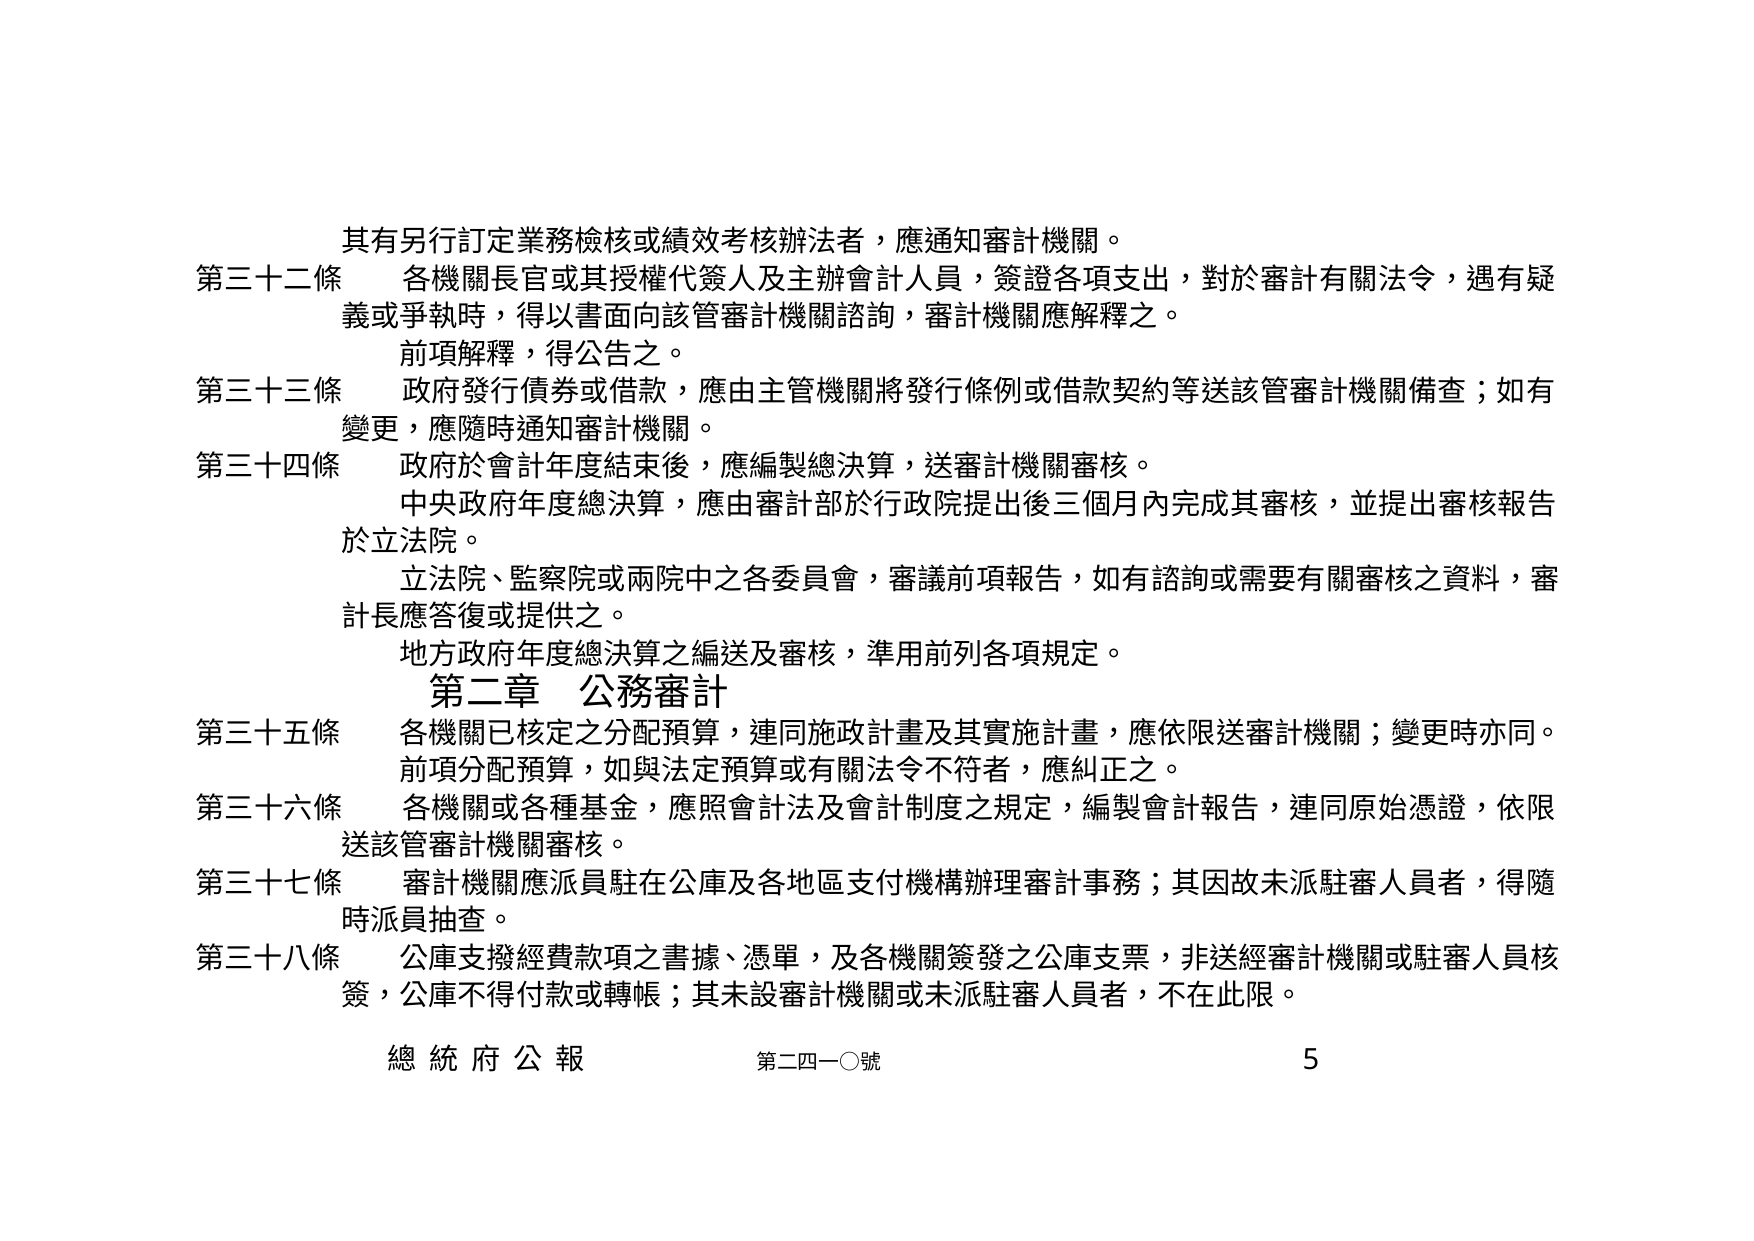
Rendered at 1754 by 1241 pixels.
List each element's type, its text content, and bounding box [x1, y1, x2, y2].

text 中央政府年度總決算，應由審計部於行政院提出後三個月內完成其審核，並提出審核報告於立法院。 [341, 484, 1559, 559]
text 立法院、監察院或兩院中之各委員會，審議前項報告，如有諮詢或需要有關審核之資料，審計長應答復或提供之。 [341, 559, 1559, 634]
text 第二章 公務審計 [428, 672, 1559, 713]
text 第三十八條 公庫支撥經費款項之書據、憑單，及各機關簽發之公庫支票，非送經審計機關或駐審人員核簽，公庫不得付款或轉帳；其未設審計機關或未派駐審人員者，不在此限。 [195, 938, 1559, 1013]
text 第三十三條 政府發行債券或借款，應由主管機關將發行條例或借款契約等送該管審計機關備查；如有變更，應隨時通知審計機關。 [195, 372, 1559, 447]
text 第三十六條 各機關或各種基金，應照會計法及會計制度之規定，編製會計報告，連同原始憑證，依限送該管審計機關審核。 [195, 788, 1559, 863]
text 第三十二條 各機關長官或其授權代簽人及主辦會計人員，簽證各項支出，對於審計有關法令，遇有疑義或爭執時，得以書面向該管審計機關諮詢，審計機關應解釋之。 [195, 259, 1559, 334]
text 第三十一條 各機關會計制度及有關內部審核規章，應會商該管審計機關後始得核定施行，變更時亦同；其有另行訂定業務檢核或績效考核辦法者，應通知審計機關。 [195, 222, 1559, 259]
text 前項分配預算，如與法定預算或有關法令不符者，應糾正之。 [341, 751, 1559, 788]
text 第三十五條 各機關已核定之分配預算，連同施政計畫及其實施計畫，應依限送審計機關；變更時亦同。 [195, 713, 1559, 751]
text 地方政府年度總決算之編送及審核，準用前列各項規定。 [341, 634, 1559, 672]
text 第三十七條 審計機關應派員駐在公庫及各地區支付機構辦理審計事務；其因故未派駐審人員者，得隨時派員抽查。 [195, 863, 1559, 938]
text 第三十四條 政府於會計年度結束後，應編製總決算，送審計機關審核。 [195, 447, 1559, 484]
text 前項解釋，得公告之。 [341, 334, 1559, 372]
